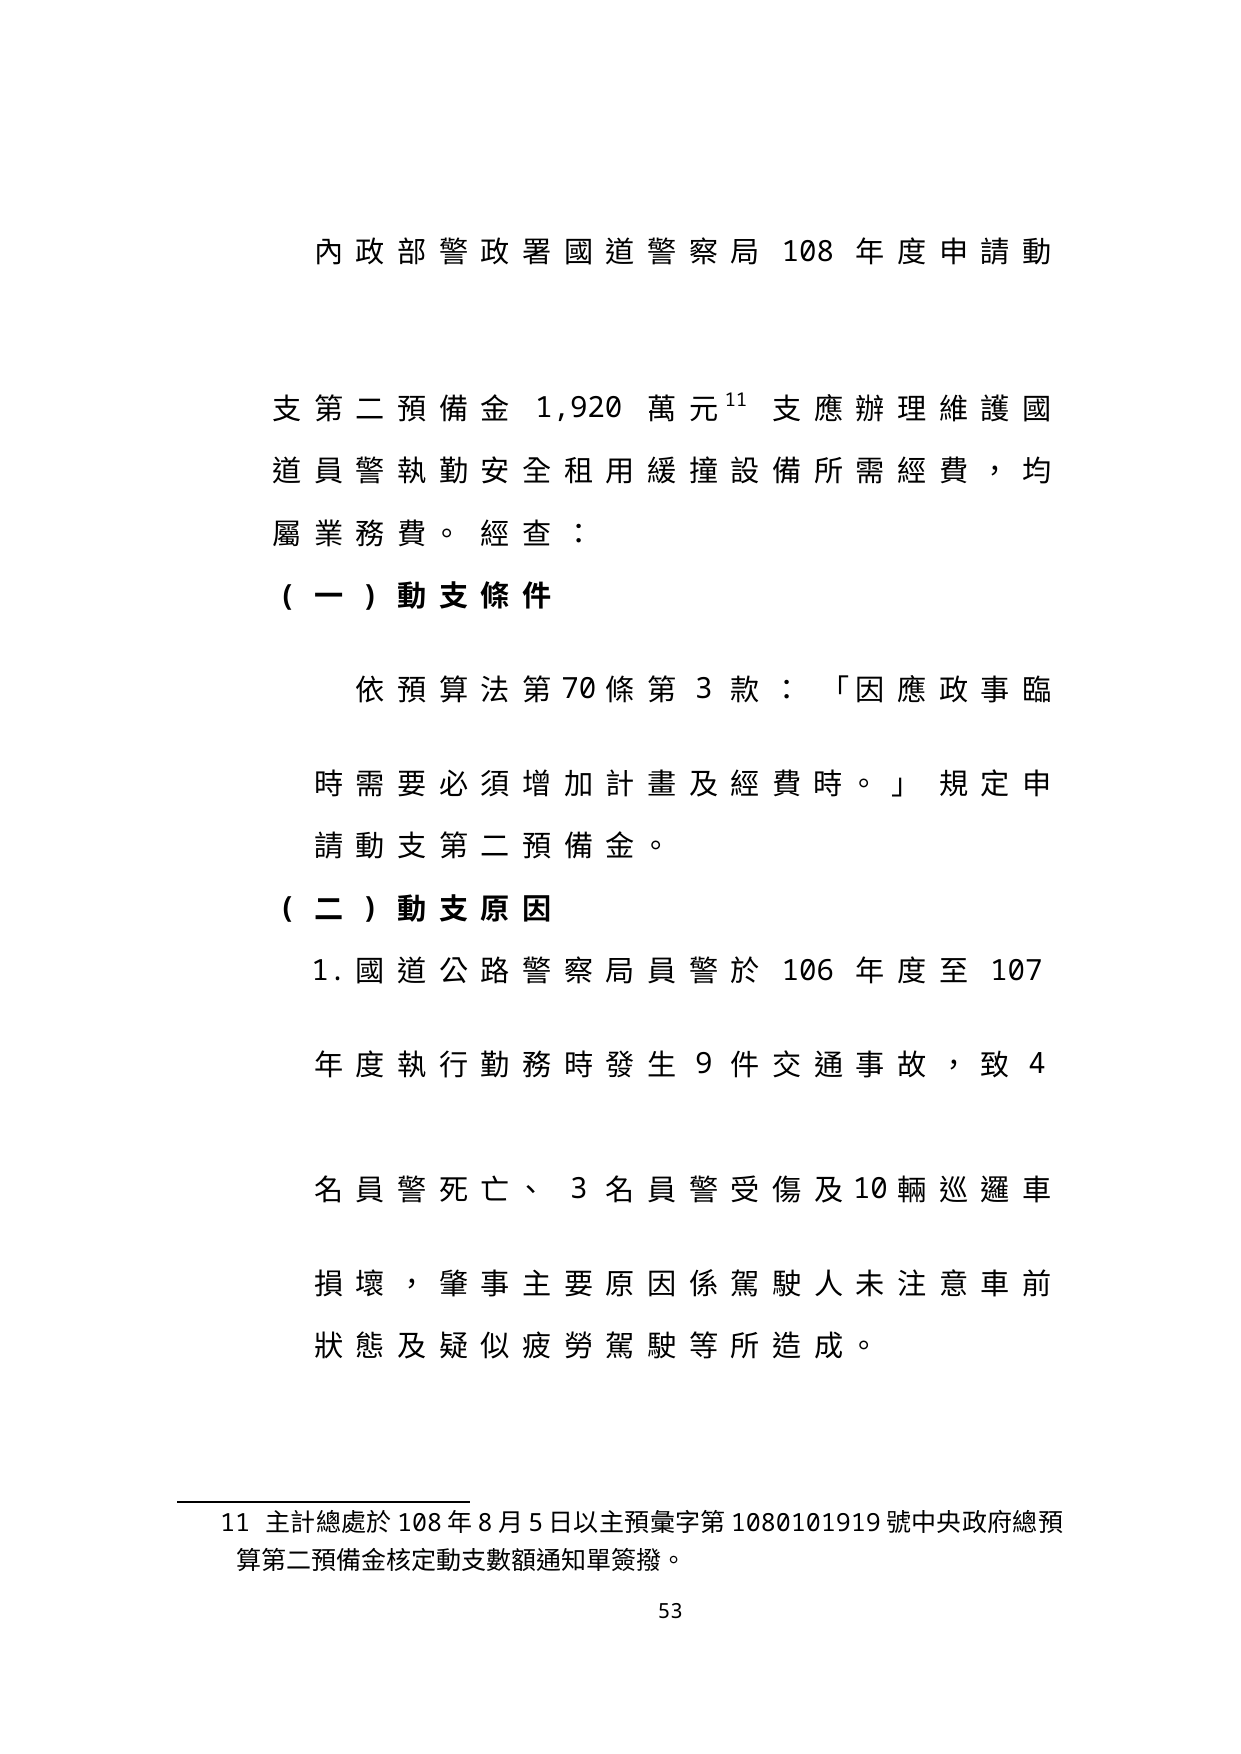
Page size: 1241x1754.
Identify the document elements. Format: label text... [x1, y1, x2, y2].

text 依預算法第70條第3款：「因應政事臨時需要必須增加計畫及經費時。」規定申請動支第二預備金。 [271, 615, 1058, 865]
text 主計總處於108年8月5日以主預彙字第1080101919號中央政府總預算第二預備金核定動支數額通知單簽撥。 [220, 1502, 1063, 1577]
text (一)動支條件 [242, 552, 1058, 615]
text 內政部警政署國道警察局108年度申請動支第二預備金1,920萬元支應辦理維護國道員警執勤安全租用緩撞設備所需經費，均屬業務費。經查： [242, 177, 1058, 552]
text (二)動支原因 [242, 865, 1058, 927]
text 1.國道公路警察局員警於106年度至107年度執行勤務時發生9件交通事故，致4名員警死亡、3名員警受傷及10輛巡邏車損壞，肇事主要原因係駕駛人未注意車前狀態及疑似疲勞駕駛等所造成。 [271, 927, 1058, 1365]
